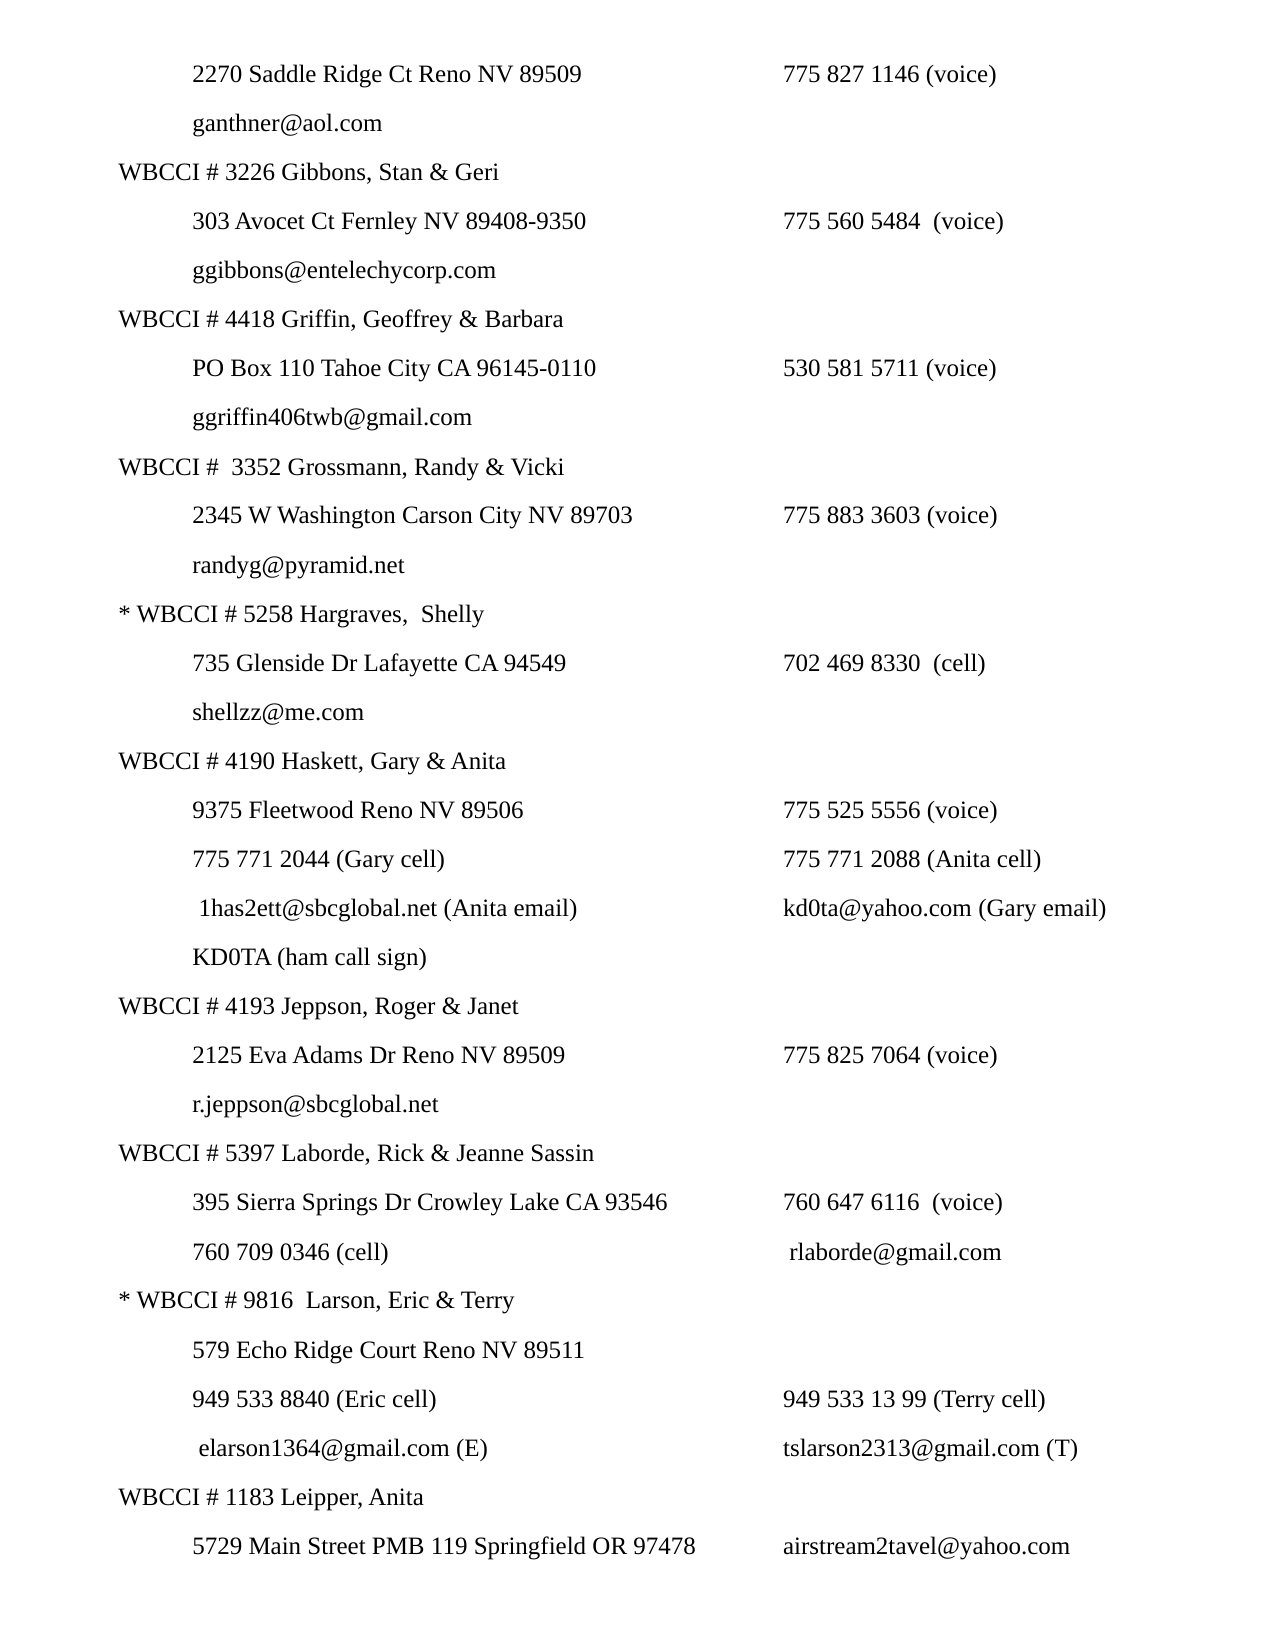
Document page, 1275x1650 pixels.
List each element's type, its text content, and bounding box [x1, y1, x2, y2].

text KD0TA (ham call sign) [118, 942, 1216, 971]
text 2125 Eva Adams Dr Reno NV 89509 775 825 7064 (voice) [118, 1040, 1216, 1069]
text 775 771 2044 (Gary cell) 775 771 2088 (Anita cell) [118, 844, 1216, 873]
text randyg@pyramid.net [118, 550, 1216, 578]
text ganthner@aol.com [118, 108, 1216, 137]
text elarson1364@gmail.com (E) tslarson2313@gmail.com (T) [118, 1433, 1216, 1462]
text ggriffin406twb@gmail.com [118, 402, 1216, 431]
text r.jeppson@sbcglobal.net [118, 1089, 1216, 1118]
text 303 Avocet Ct Fernley NV 89408-9350 775 560 5484 (voice) [118, 206, 1216, 235]
text ggibbons@entelechycorp.com [118, 255, 1216, 284]
text WBCCI # 3352 Grossmann, Randy & Vicki [118, 452, 1216, 480]
text * WBCCI # 9816 Larson, Eric & Terry [118, 1286, 1216, 1314]
text WBCCI # 4190 Haskett, Gary & Anita [118, 746, 1216, 775]
text 579 Echo Ridge Court Reno NV 89511 [118, 1335, 1216, 1363]
text WBCCI # 4418 Griffin, Geoffrey & Barbara [118, 304, 1216, 333]
text 735 Glenside Dr Lafayette CA 94549 702 469 8330 (cell) [118, 648, 1216, 677]
text * WBCCI # 5258 Hargraves, Shelly [118, 599, 1216, 627]
text 395 Sierra Springs Dr Crowley Lake CA 93546 760 647 6116 (voice) [118, 1187, 1216, 1216]
text 5729 Main Street PMB 119 Springfield OR 97478 airstream2tavel@yahoo.com [118, 1531, 1216, 1560]
text WBCCI # 3226 Gibbons, Stan & Geri [118, 157, 1216, 186]
text WBCCI # 1183 Leipper, Anita [118, 1482, 1216, 1511]
text WBCCI # 4193 Jeppson, Roger & Janet [118, 991, 1216, 1020]
text PO Box 110 Tahoe City CA 96145-0110 530 581 5711 (voice) [118, 353, 1216, 382]
text shellzz@me.com [118, 697, 1216, 726]
text 949 533 8840 (Eric cell) 949 533 13 99 (Terry cell) [118, 1384, 1216, 1412]
text 1has2ett@sbcglobal.net (Anita email) kd0ta@yahoo.com (Gary email) [118, 893, 1216, 922]
text WBCCI # 5397 Laborde, Rick & Jeanne Sassin [118, 1138, 1216, 1167]
text 2345 W Washington Carson City NV 89703 775 883 3603 (voice) [118, 501, 1216, 529]
text 2270 Saddle Ridge Ct Reno NV 89509 775 827 1146 (voice) [118, 59, 1216, 88]
text 760 709 0346 (cell) rlaborde@gmail.com [118, 1237, 1216, 1265]
text 9375 Fleetwood Reno NV 89506 775 525 5556 (voice) [118, 795, 1216, 824]
